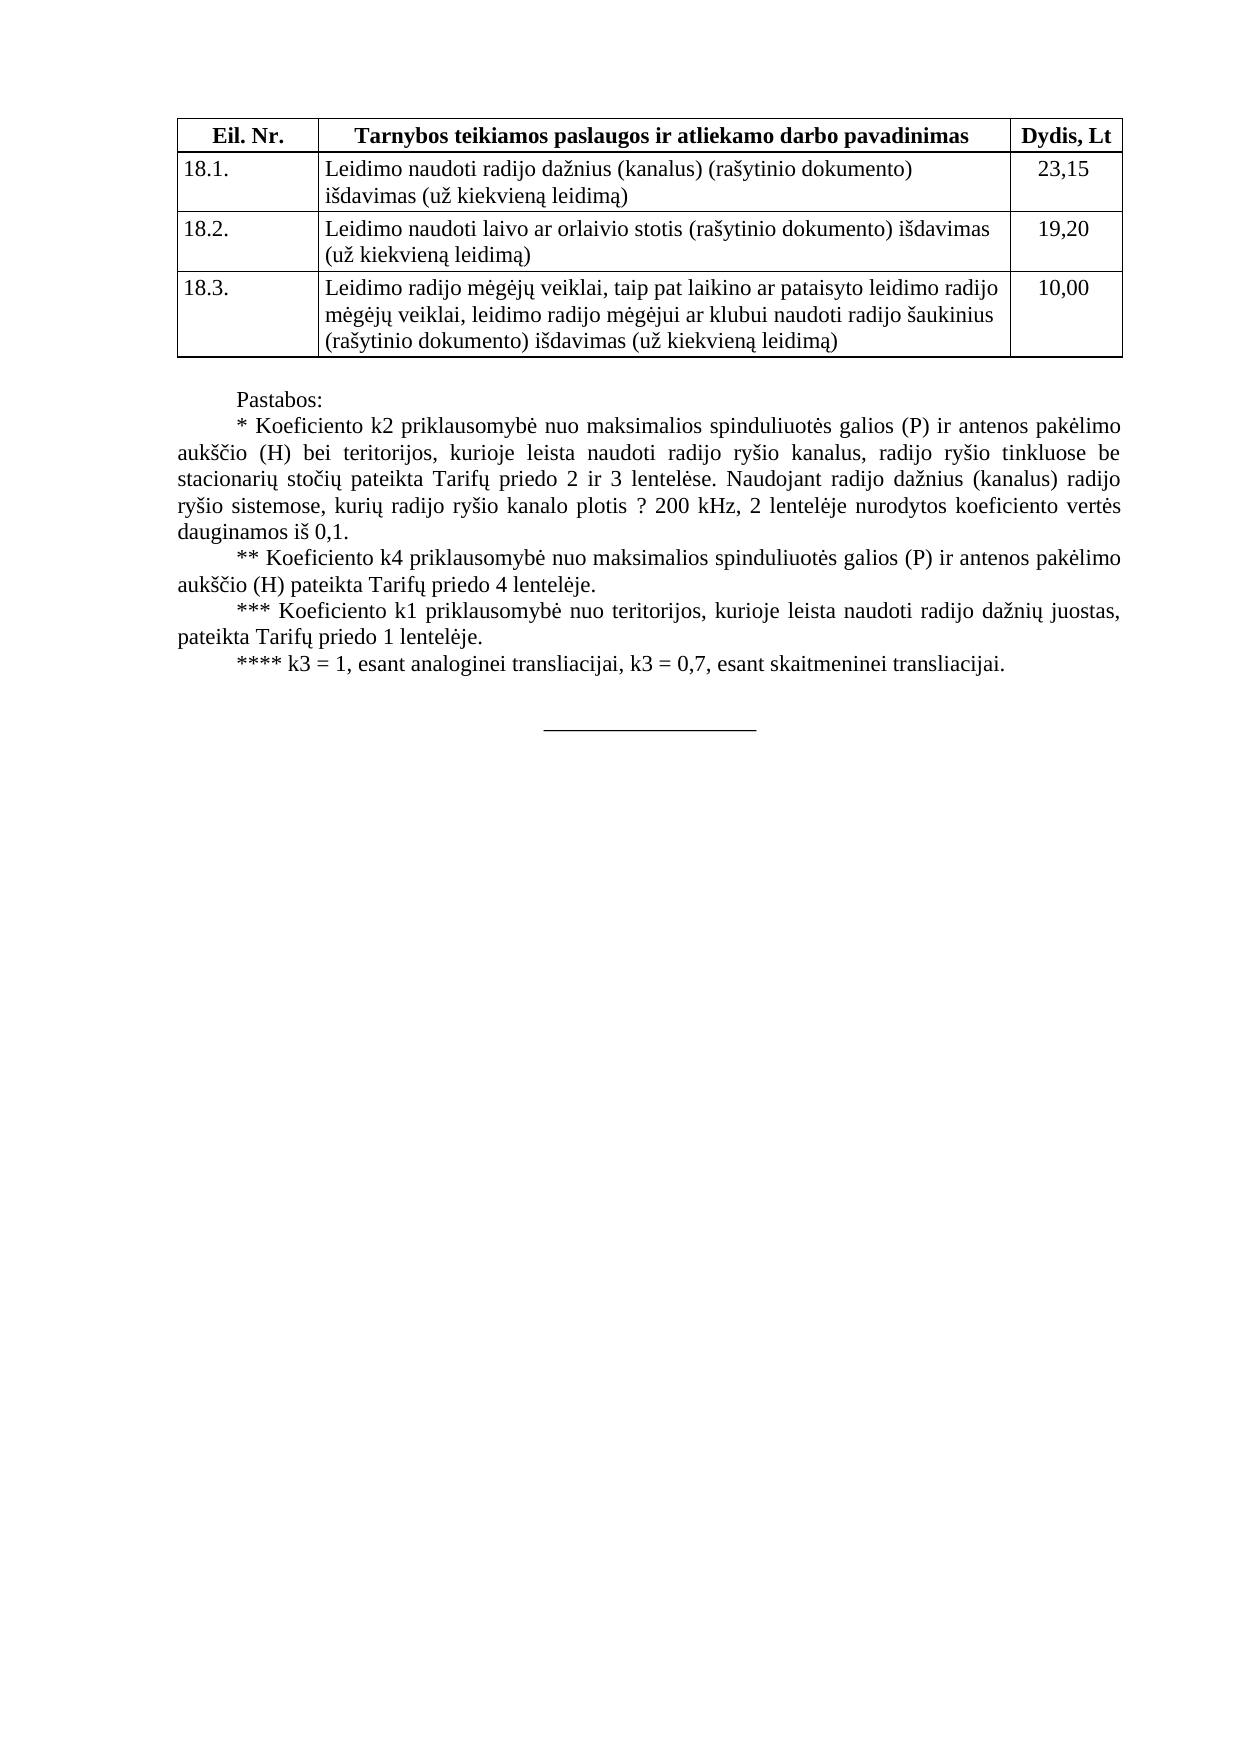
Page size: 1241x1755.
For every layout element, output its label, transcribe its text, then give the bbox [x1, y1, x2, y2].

table_header Eil. Nr. [178, 119, 318, 151]
table_cell Leidimo radijo mėgėjų veiklai, taip pat laikino ar pataisyto leidimo radijo mėgėjų veiklai, leidimo radijo mėgėjui ar klubui naudoti radijo šaukinius (rašytinio dokumento) išdavimas (už kiekvieną leidimą) [319, 272, 1010, 356]
table_cell 18.1. [178, 153, 318, 211]
table_header Tarnybos teikiamos paslaugos ir atliekamo darbo pavadinimas [319, 119, 1010, 151]
text _________________ [177, 705, 1122, 734]
table_header Dydis, Lt [1011, 119, 1122, 151]
table_cell 23,15 [1011, 153, 1122, 211]
table_cell 18.2. [178, 212, 318, 271]
text *** Koeficiento k1 priklausomybė nuo teritorijos, kurioje leista naudoti radijo dažnių juostas, pateikta Tarifų priedo 1 lentelėje. [177, 597, 1122, 650]
text Pastabos: [177, 386, 1122, 413]
text * Koeficiento k2 priklausomybė nuo maksimalios spinduliuotės galios (P) ir antenos pakėlimo aukščio (H) bei teritorijos, kurioje leista naudoti radijo ryšio kanalus, radijo ryšio tinkluose be stacionarių stočių pateikta Tarifų priedo 2 ir 3 lentelėse. Naudojant radijo dažnius (kanalus) radijo ryšio sistemose, kurių radijo ryšio kanalo plotis >=? 200 kHz, 2 lentelėje nurodytos koeficiento vertės dauginamos iš 0,1. [177, 413, 1122, 544]
table_cell 19,20 [1011, 212, 1122, 271]
table_cell 18.3. [178, 272, 318, 356]
table_cell 10,00 [1011, 272, 1122, 356]
table_cell Leidimo naudoti laivo ar orlaivio stotis (rašytinio dokumento) išdavimas (už kiekvieną leidimą) [319, 212, 1010, 271]
text **** k3 = 1, esant analoginei transliacijai, k3 = 0,7, esant skaitmeninei transliacijai. [177, 650, 1122, 676]
table_cell Leidimo naudoti radijo dažnius (kanalus) (rašytinio dokumento) išdavimas (už kiekvieną leidimą) [319, 153, 1010, 211]
text ** Koeficiento k4 priklausomybė nuo maksimalios spinduliuotės galios (P) ir antenos pakėlimo aukščio (H) pateikta Tarifų priedo 4 lentelėje. [177, 544, 1122, 597]
